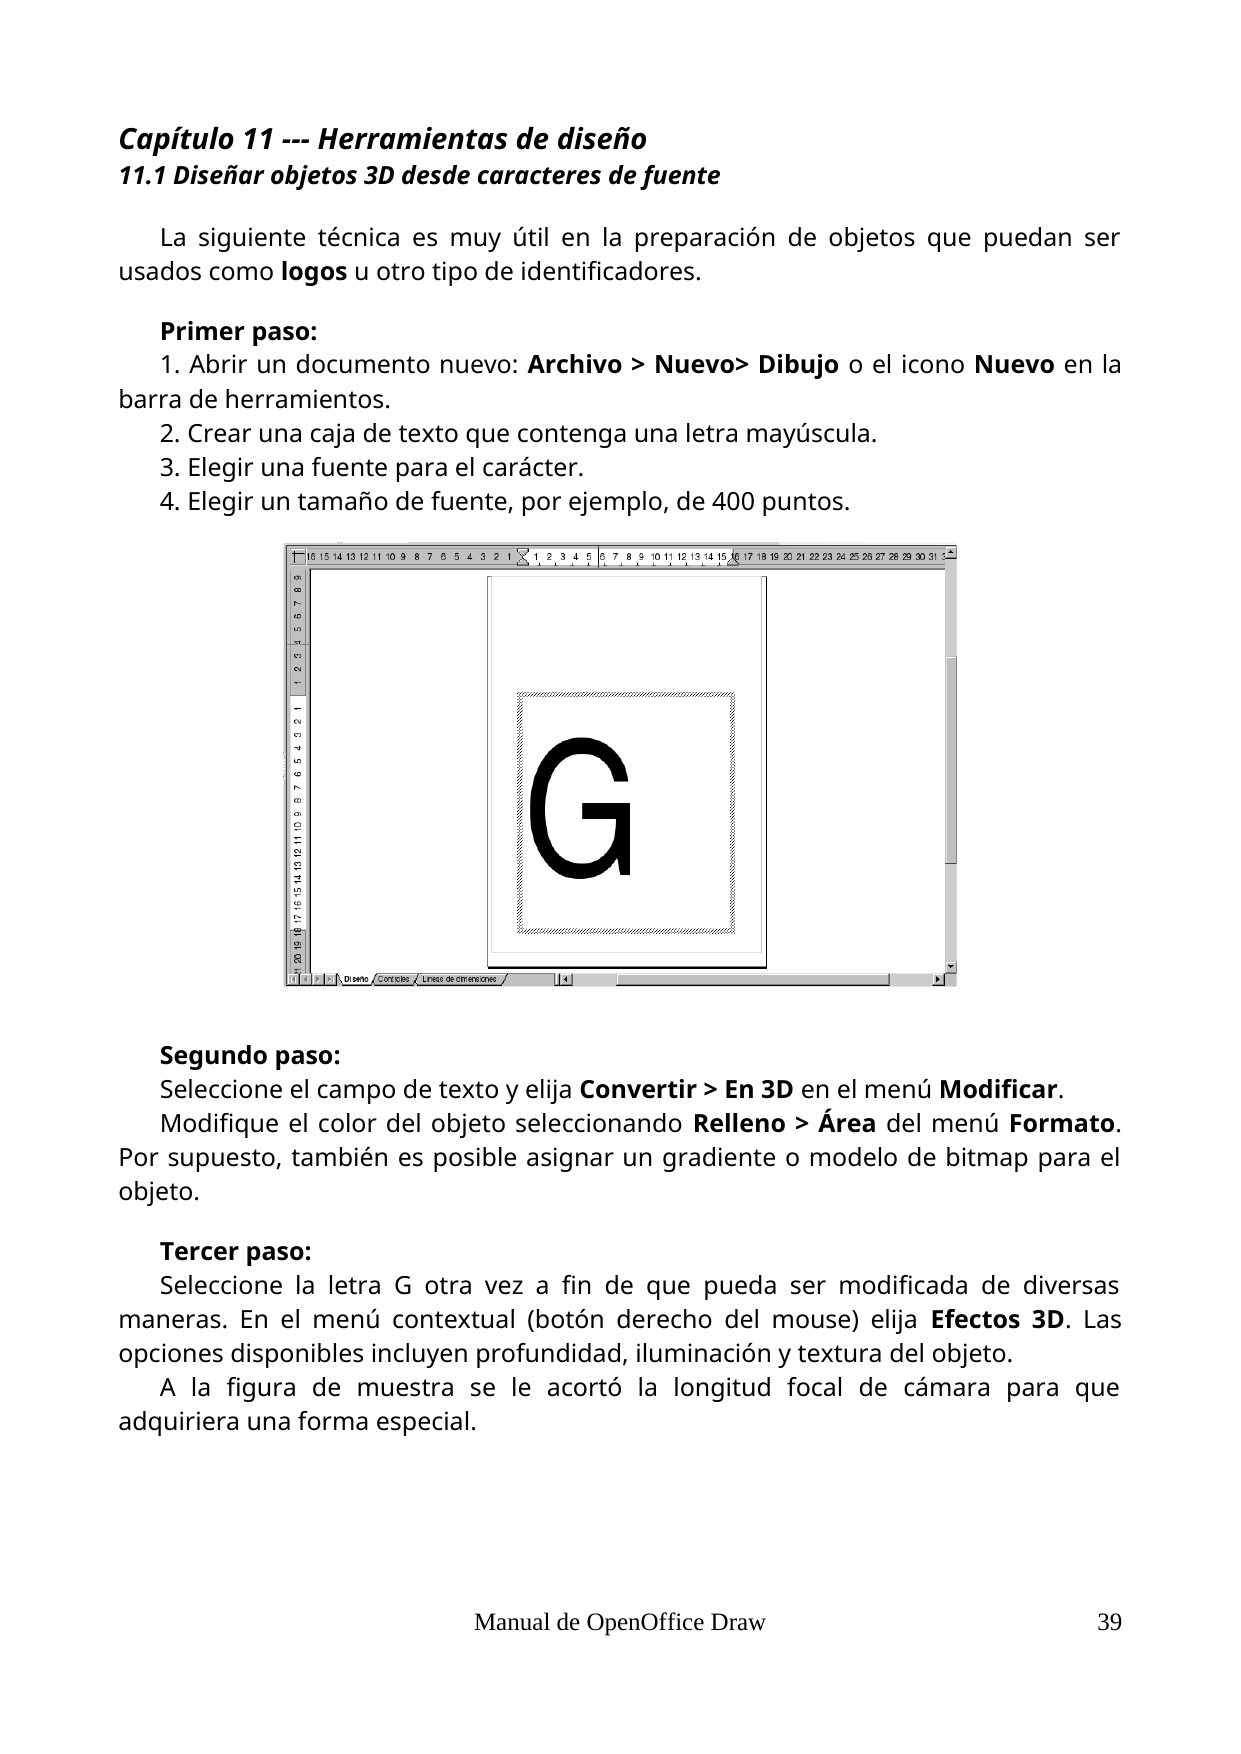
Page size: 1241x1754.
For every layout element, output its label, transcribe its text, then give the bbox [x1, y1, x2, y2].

text Modifique el color del objeto seleccionando Relleno > Área del menú Formato. Por supuesto, también es posible asignar un gradiente o modelo de bitmap para el objeto. [118, 1106, 1122, 1208]
text Primer paso: [118, 313, 1122, 347]
text A la figura de muestra se le acortó la longitud focal de cámara para que adquiriera una forma especial. [118, 1370, 1122, 1438]
text Capítulo 11 --- Herramientas de diseño [118, 118, 1122, 158]
text La siguiente técnica es muy útil en la preparación de objetos que puedan ser usados como logos u otro tipo de identificadores. [118, 219, 1122, 288]
picture [283, 542, 957, 987]
text Tercer paso: [118, 1233, 1122, 1268]
text 4. Elegir un tamaño de fuente, por ejemplo, de 400 puntos. [118, 483, 1122, 517]
text 1. Abrir un documento nuevo: Archivo > Nuevo> Dibujo o el icono Nuevo en la barra de herramientos. [118, 347, 1122, 415]
text Seleccione la letra G otra vez a fin de que pueda ser modificada de diversas maneras. En el menú contextual (botón derecho del mouse) elija Efectos 3D. Las opciones disponibles incluyen profundidad, iluminación y textura del objeto. [118, 1268, 1122, 1370]
text 11.1 Diseñar objetos 3D desde caracteres de fuente [118, 158, 1122, 192]
text Segundo paso: [118, 1038, 1122, 1072]
text Seleccione el campo de texto y elija Convertir > En 3D en el menú Modificar. [118, 1072, 1122, 1106]
text 3. Elegir una fuente para el carácter. [118, 449, 1122, 483]
text 2. Crear una caja de texto que contenga una letra mayúscula. [118, 415, 1122, 449]
